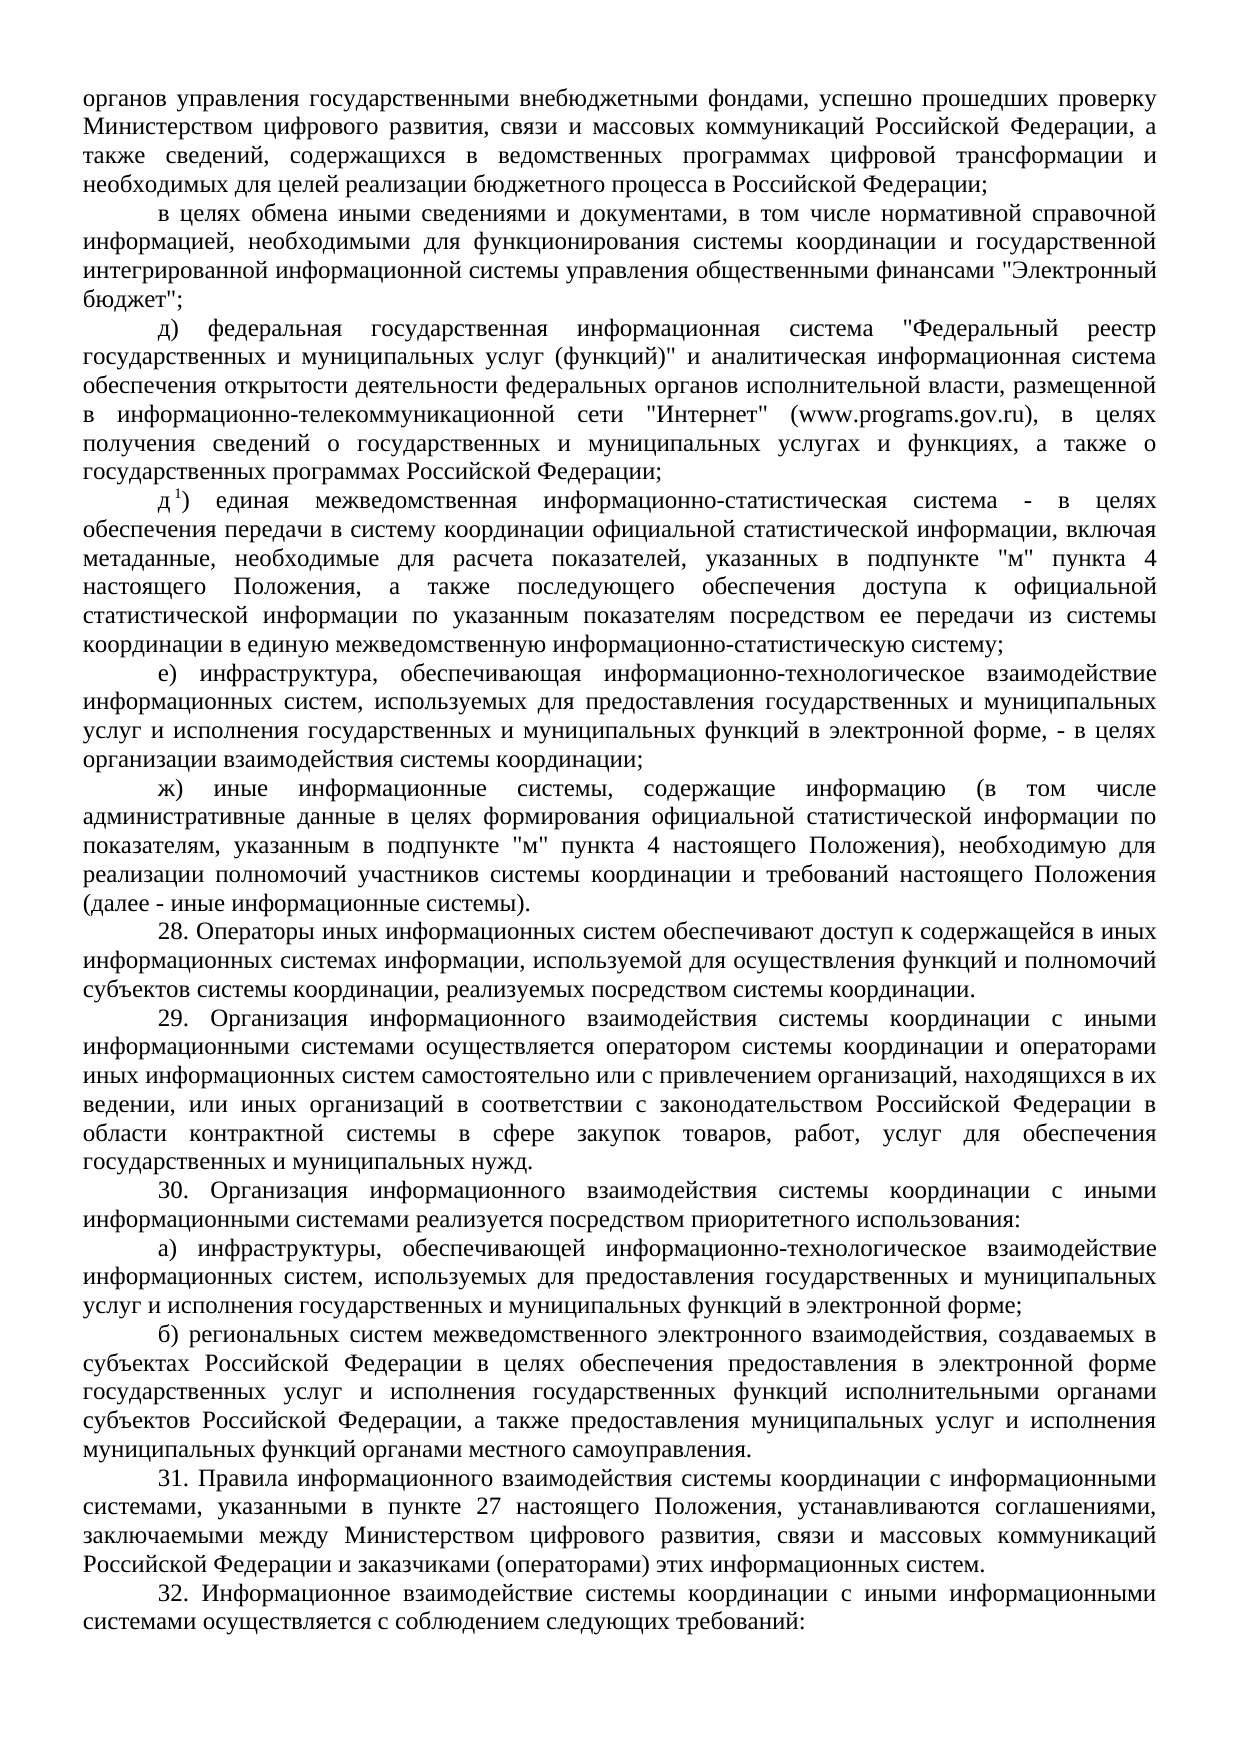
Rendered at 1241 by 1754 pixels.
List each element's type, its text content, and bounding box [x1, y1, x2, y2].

text 30. Организация информационного взаимодействия системы координации с иными информационными системами реализуется посредством приоритетного использования: [83, 1175, 1157, 1233]
text д 1) единая межведомственная информационно-статистическая система - в целях обеспечения передачи в систему координации официальной статистической информации, включая метаданные, необходимые для расчета показателей, указанных в подпункте "м" пункта 4 настоящего Положения, а также последующего обеспечения доступа к официальной статистической информации по указанным показателям посредством ее передачи из системы координации в единую межведомственную информационно-статистическую систему; [83, 485, 1157, 658]
text 32. Информационное взаимодействие системы координации с иными информационными системами осуществляется с соблюдением следующих требований: [83, 1578, 1157, 1635]
text органов управления государственными внебюджетными фондами, успешно прошедших проверку Министерством цифрового развития, связи и массовых коммуникаций Российской Федерации, а также сведений, содержащихся в ведомственных программах цифровой трансформации и необходимых для целей реализации бюджетного процесса в Российской Федерации; [83, 83, 1157, 198]
text д) федеральная государственная информационная система "Федеральный реестр государственных и муниципальных услуг (функций)" и аналитическая информационная система обеспечения открытости деятельности федеральных органов исполнительной власти, размещенной в информационно-телекоммуникационной сети "Интернет" (www.programs.gov.ru), в целях получения сведений о государственных и муниципальных услугах и функциях, а также о государственных программах Российской Федерации; [83, 313, 1157, 485]
text 28. Операторы иных информационных систем обеспечивают доступ к содержащейся в иных информационных системах информации, используемой для осуществления функций и полномочий субъектов системы координации, реализуемых посредством системы координации. [83, 916, 1157, 1003]
text 31. Правила информационного взаимодействия системы координации с информационными системами, указанными в пункте 27 настоящего Положения, устанавливаются соглашениями, заключаемыми между Министерством цифрового развития, связи и массовых коммуникаций Российской Федерации и заказчиками (операторами) этих информационных систем. [83, 1463, 1157, 1578]
text е) инфраструктура, обеспечивающая информационно-технологическое взаимодействие информационных систем, используемых для предоставления государственных и муниципальных услуг и исполнения государственных и муниципальных функций в электронной форме, - в целях организации взаимодействия системы координации; [83, 658, 1157, 773]
text в целях обмена иными сведениями и документами, в том числе нормативной справочной информацией, необходимыми для функционирования системы координации и государственной интегрированной информационной системы управления общественными финансами "Электронный бюджет"; [83, 198, 1157, 313]
text а) инфраструктуры, обеспечивающей информационно-технологическое взаимодействие информационных систем, используемых для предоставления государственных и муниципальных услуг и исполнения государственных и муниципальных функций в электронной форме; [83, 1233, 1157, 1319]
text б) региональных систем межведомственного электронного взаимодействия, создаваемых в субъектах Российской Федерации в целях обеспечения предоставления в электронной форме государственных услуг и исполнения государственных функций исполнительными органами субъектов Российской Федерации, а также предоставления муниципальных услуг и исполнения муниципальных функций органами местного самоуправления. [83, 1319, 1157, 1463]
text ж) иные информационные системы, содержащие информацию (в том числе административные данные в целях формирования официальной статистической информации по показателям, указанным в подпункте "м" пункта 4 настоящего Положения), необходимую для реализации полномочий участников системы координации и требований настоящего Положения (далее - иные информационные системы). [83, 773, 1157, 916]
text 29. Организация информационного взаимодействия системы координации с иными информационными системами осуществляется оператором системы координации и операторами иных информационных систем самостоятельно или с привлечением организаций, находящихся в их ведении, или иных организаций в соответствии с законодательством Российской Федерации в области контрактной системы в сфере закупок товаров, работ, услуг для обеспечения государственных и муниципальных нужд. [83, 1003, 1157, 1175]
